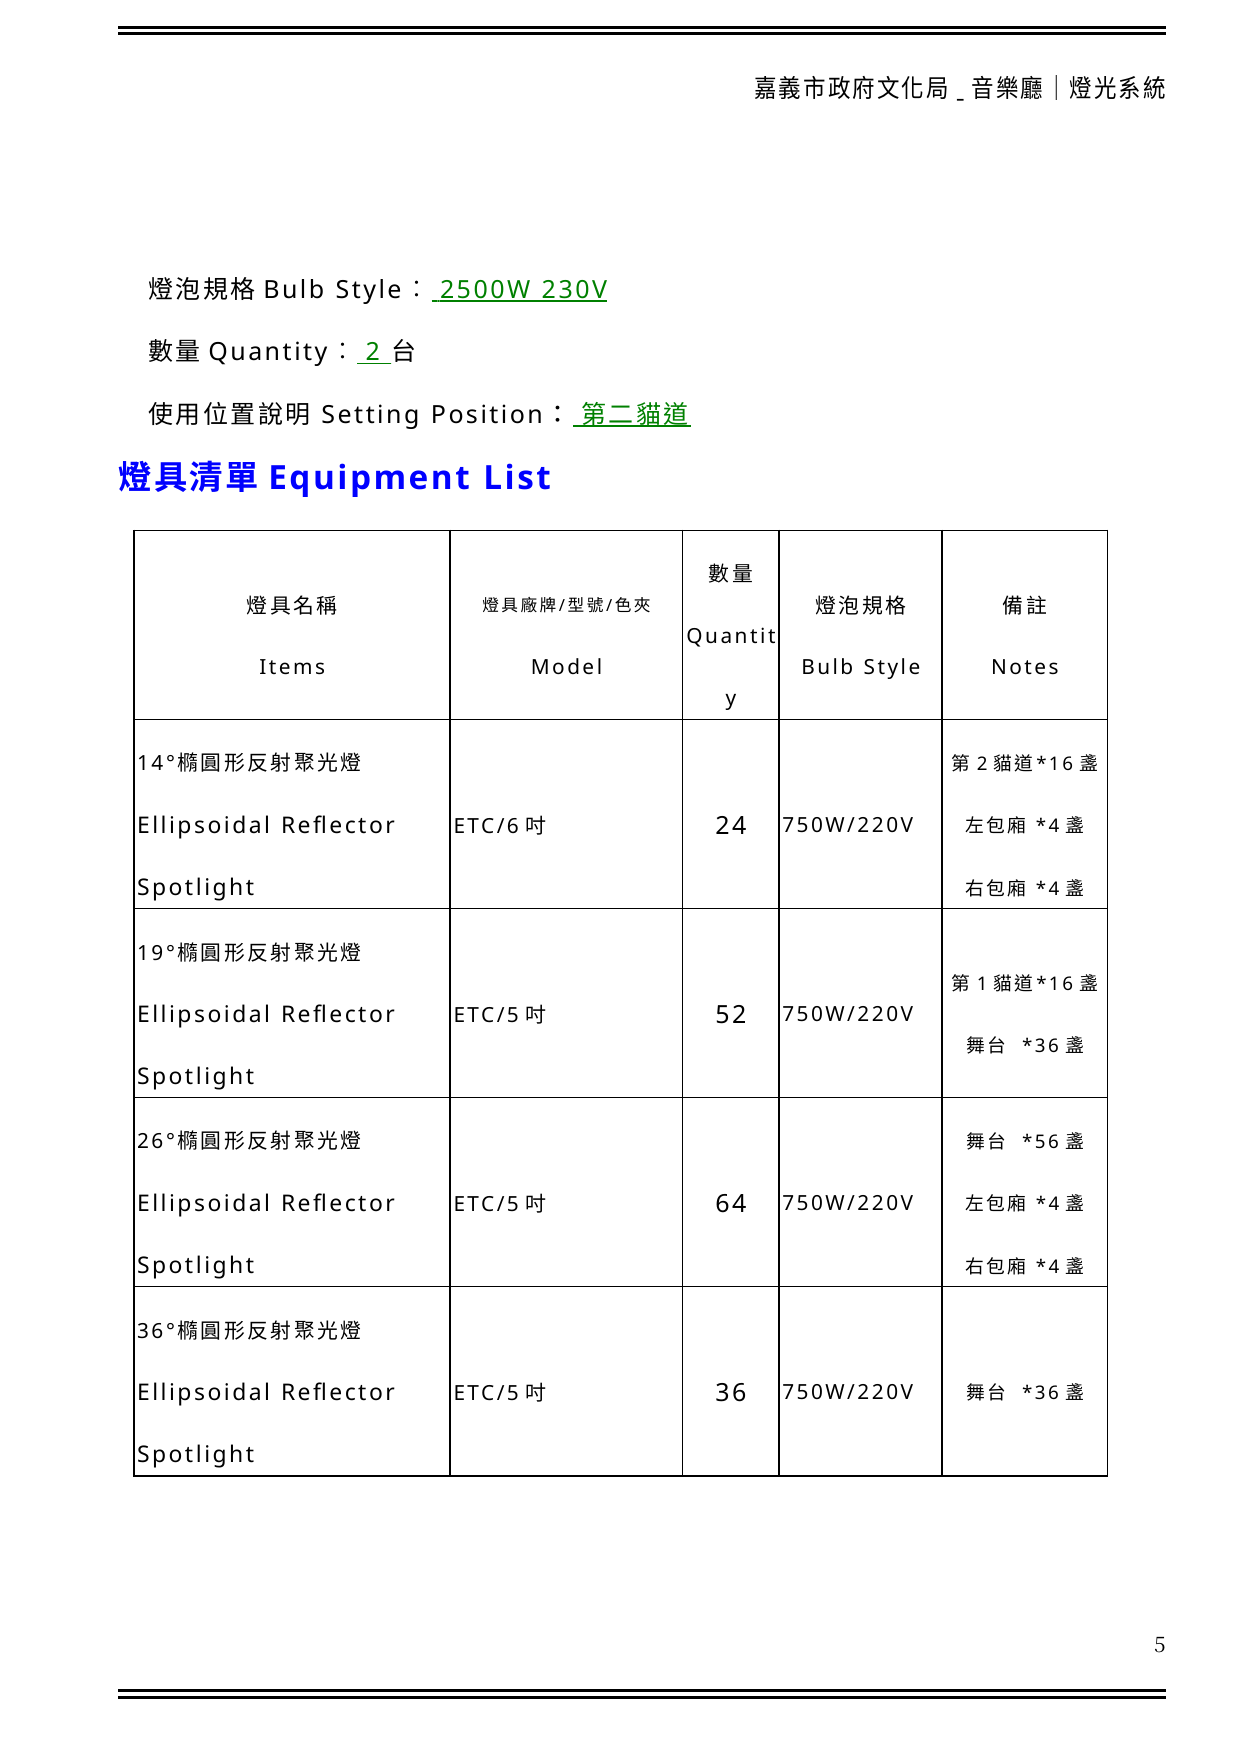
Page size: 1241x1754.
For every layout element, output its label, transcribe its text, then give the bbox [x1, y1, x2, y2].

text 燈具清單Equipment List [118, 433, 1166, 496]
table_cell ETC/5吋 [451, 1287, 682, 1475]
table_cell 36°橢圓形反射聚光燈 Ellipsoidal Reflector Spotlight [135, 1287, 449, 1475]
table_header 燈具廠牌/型號/色夾Model [451, 531, 682, 719]
table_cell ETC/6吋 [451, 720, 682, 908]
text 燈泡規格Bulb Style︰ 2500W 230V [148, 246, 1166, 308]
table_cell 750W/220V [780, 1287, 941, 1475]
table_cell 750W/220V [780, 1098, 941, 1286]
table_cell 26°橢圓形反射聚光燈 Ellipsoidal Reflector Spotlight [135, 1098, 449, 1286]
table_cell ETC/5吋 [451, 909, 682, 1097]
table_cell ETC/5吋 [451, 1098, 682, 1286]
table_cell 24 [683, 720, 778, 908]
table_header 燈泡規格 Bulb Style [780, 531, 941, 719]
table_cell 19°橢圓形反射聚光燈 Ellipsoidal Reflector Spotlight [135, 909, 449, 1097]
text 使用位置說明 Setting Position： 第二貓道 [148, 371, 1166, 433]
table_header 燈具名稱 Items [135, 531, 449, 719]
text 數量Quantity︰ 2 台 [148, 308, 1166, 371]
table_cell 750W/220V [780, 909, 941, 1097]
table_cell 第2貓道*16盞 左包廂 *4盞 右包廂 *4盞 [943, 720, 1107, 908]
table_cell 750W/220V [780, 720, 941, 908]
table_header 數量Quantity [683, 531, 778, 719]
table_cell 64 [683, 1098, 778, 1286]
table_cell 舞台 *36盞 [943, 1287, 1107, 1475]
table_cell 第1貓道*16盞 舞台 *36盞 [943, 909, 1107, 1097]
table_cell 舞台 *56盞 左包廂 *4盞 右包廂 *4盞 [943, 1098, 1107, 1286]
table_cell 52 [683, 909, 778, 1097]
table_header 備註 Notes [943, 531, 1107, 719]
table_cell 36 [683, 1287, 778, 1475]
table_cell 14°橢圓形反射聚光燈 Ellipsoidal Reflector Spotlight [135, 720, 449, 908]
